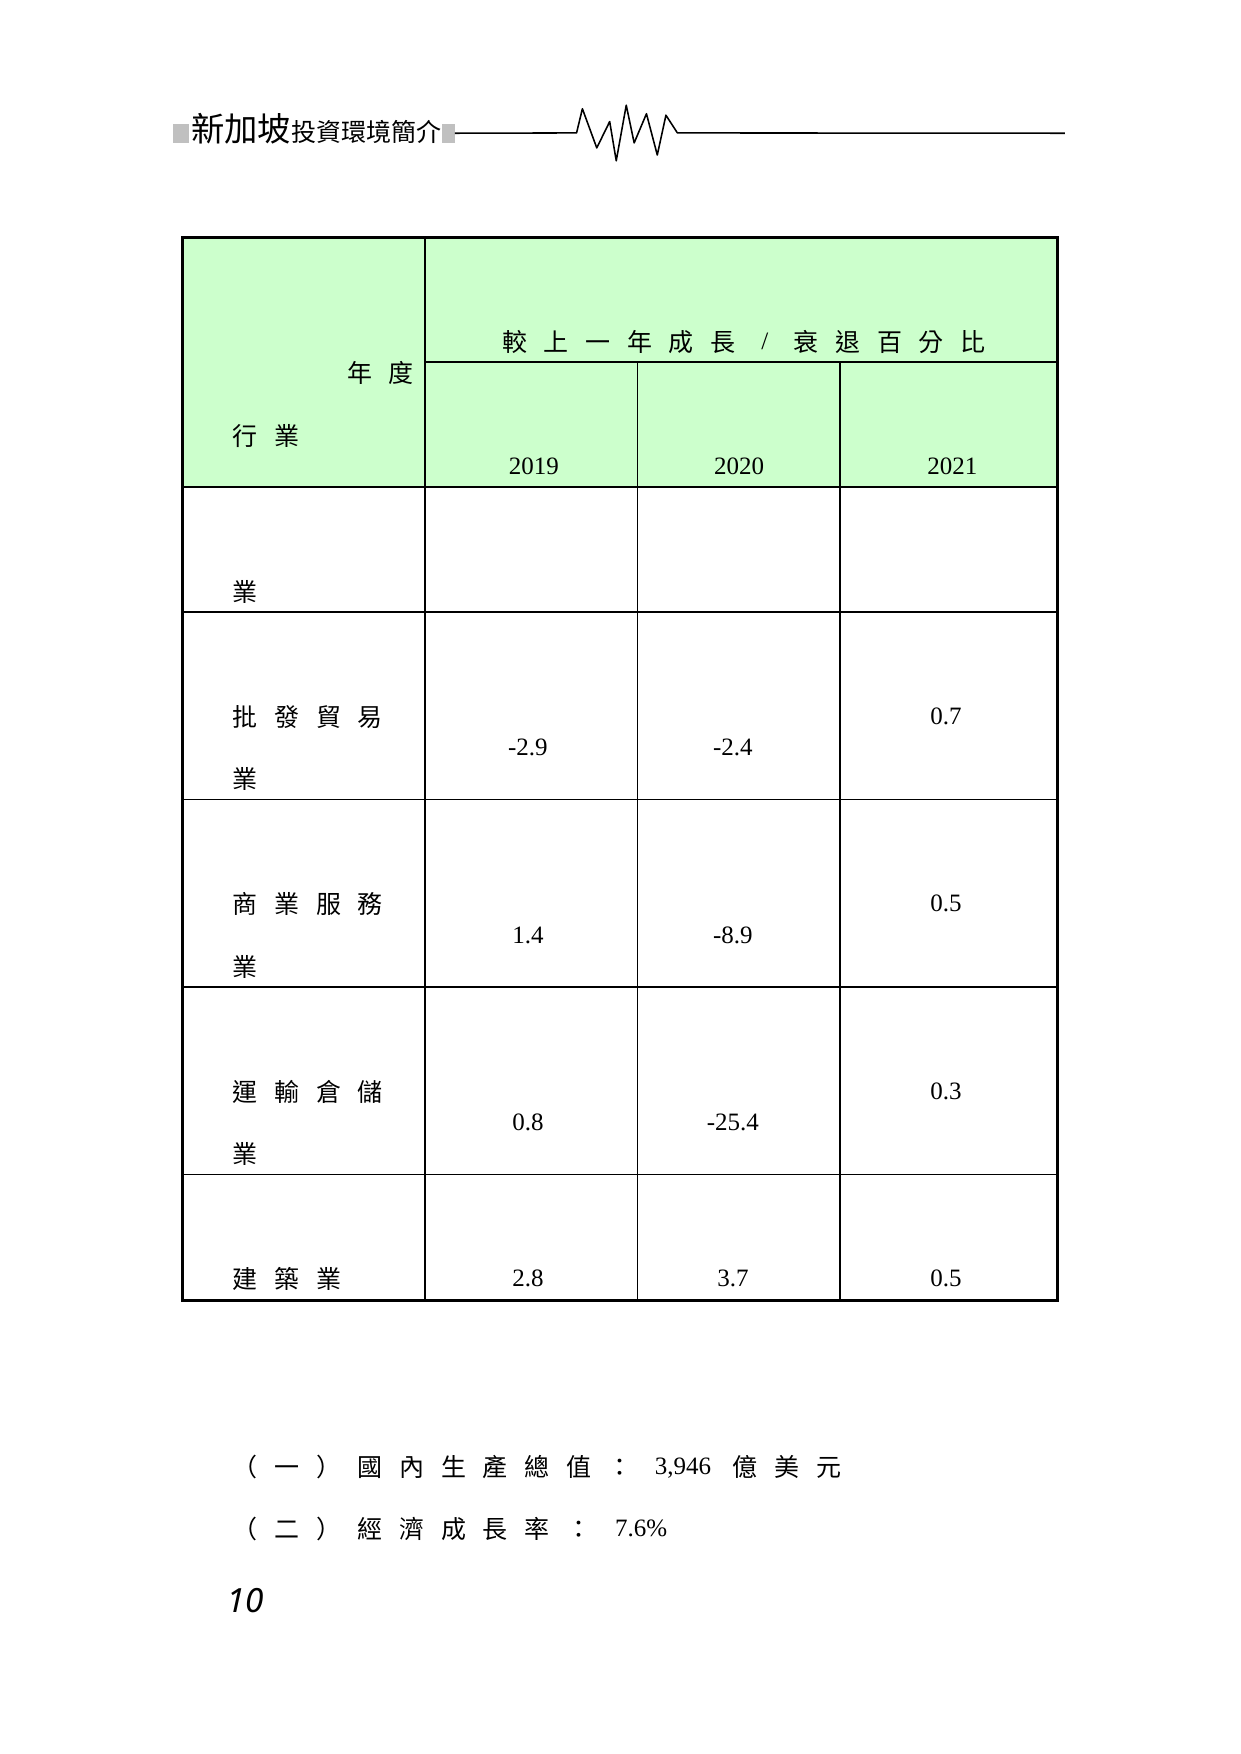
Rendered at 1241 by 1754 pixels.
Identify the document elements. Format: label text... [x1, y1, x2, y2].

table_cell -8.9 [638, 800, 839, 986]
table_header 年度 行業 [184, 239, 424, 486]
table_cell 2019 [426, 363, 637, 486]
table_cell [426, 488, 637, 611]
table_cell 業 [184, 488, 424, 611]
table_cell 3.7 [638, 1175, 839, 1299]
table_header 較上一年成長/衰退百分比 [426, 239, 1056, 361]
table_cell [638, 488, 839, 611]
table_cell 0.7 [841, 613, 1056, 799]
table_cell 2020 [638, 363, 839, 486]
table_cell [841, 488, 1056, 611]
table_cell 商業服務業 [184, 800, 424, 986]
text （一）國內生產總值：3,946億美元 [207, 1424, 1058, 1486]
table_cell 建築業 [184, 1175, 424, 1299]
text （二）經濟成長率：7.6% [207, 1486, 1058, 1549]
table_cell 2021 [841, 363, 1056, 486]
table_cell -25.4 [638, 988, 839, 1174]
table_cell 0.5 [841, 800, 1056, 986]
table_cell -2.9 [426, 613, 637, 799]
table_cell 1.4 [426, 800, 637, 986]
table_cell 運輸倉儲業 [184, 988, 424, 1174]
table_cell -2.4 [638, 613, 839, 799]
table_cell 0.8 [426, 988, 637, 1174]
table_cell 0.5 [841, 1175, 1056, 1299]
table_cell 0.3 [841, 988, 1056, 1174]
table_cell 2.8 [426, 1175, 637, 1299]
table_cell 批發貿易業 [184, 613, 424, 799]
